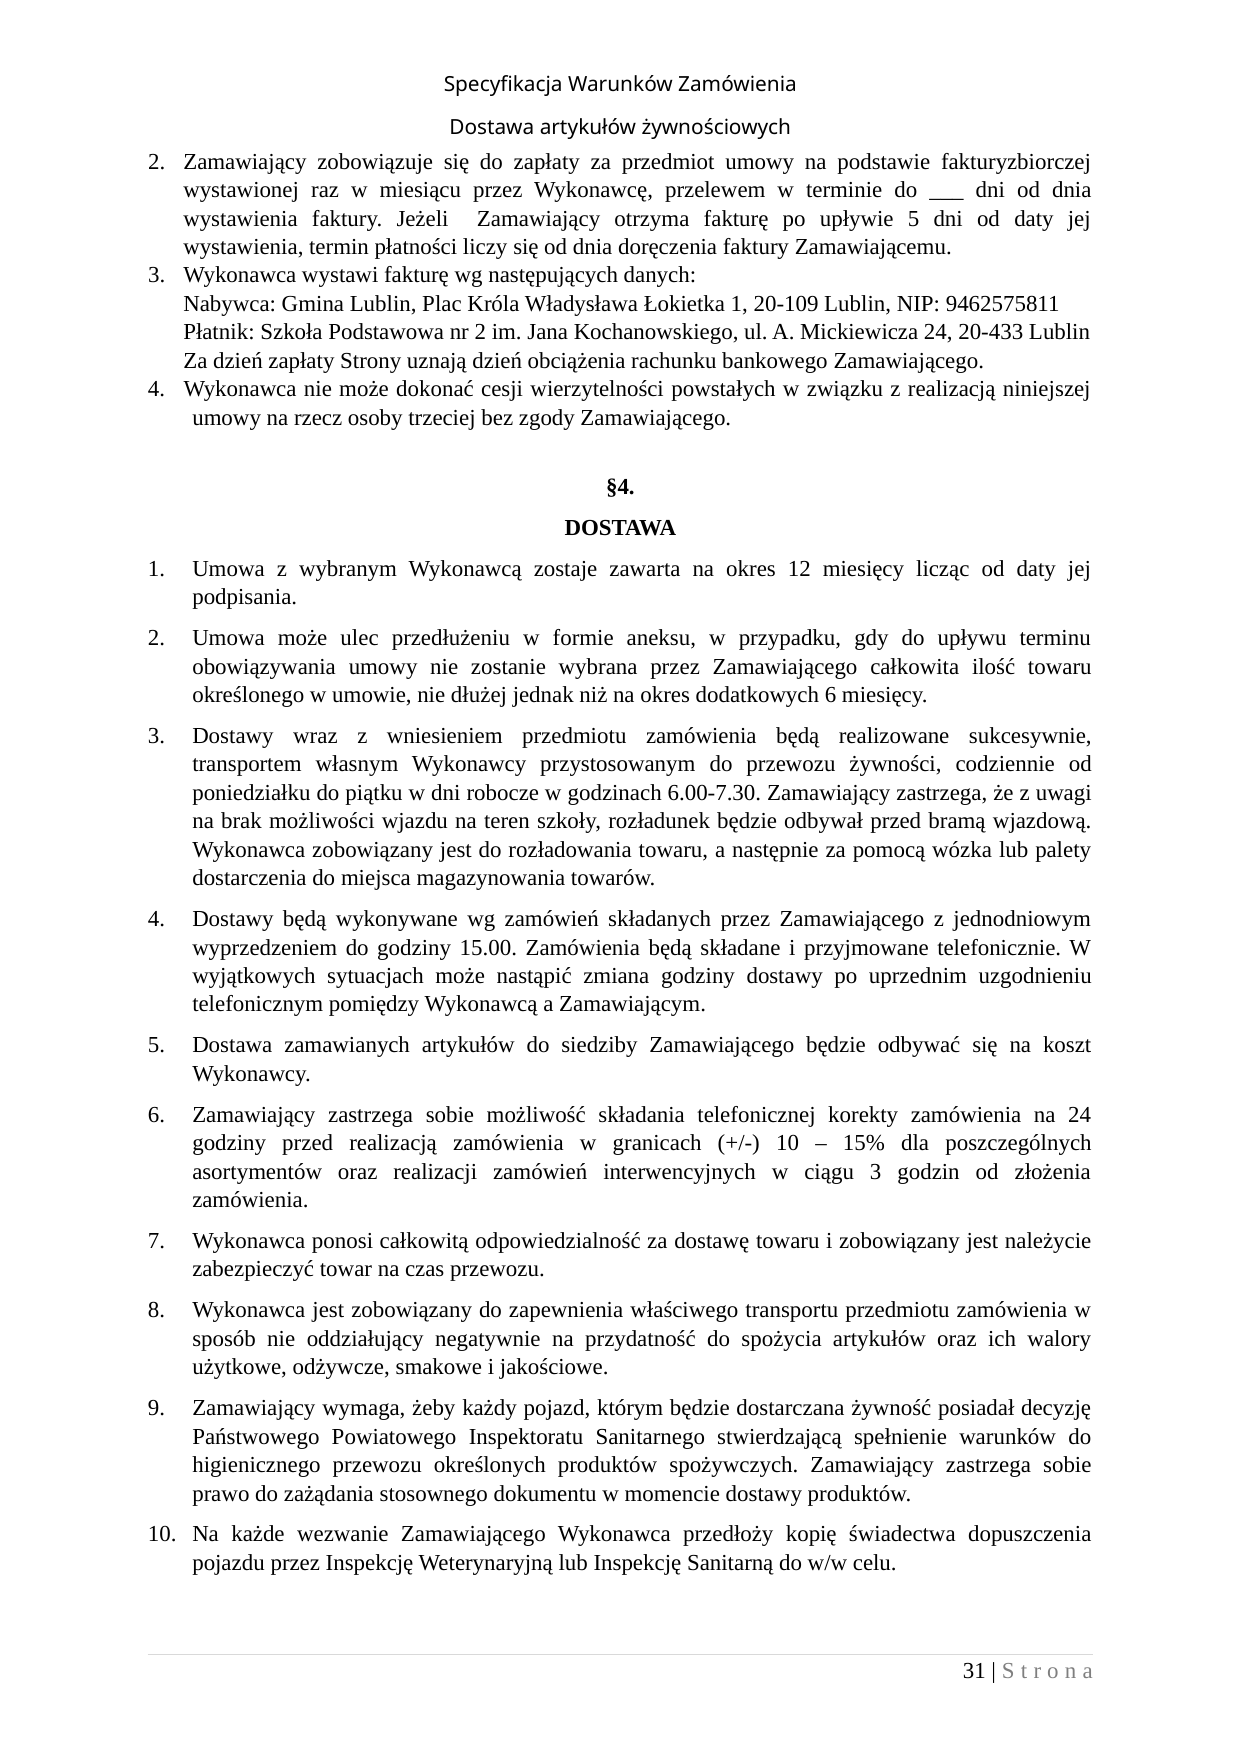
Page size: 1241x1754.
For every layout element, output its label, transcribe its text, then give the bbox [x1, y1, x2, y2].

text Płatnik: Szkoła Podstawowa nr 2 im. Jana Kochanowskiego, ul. A. Mickiewicza 24, 20-433 Lublin [183, 318, 1093, 345]
list Wykonawca jest zobowiązany do zapewnienia właściwego transportu przedmiotu zamówienia w sposób nie oddziałujący negatywnie na przydatność do spożycia artykułów oraz ich walory użytkowe, odżywcze, smakowe i jakościowe. [148, 1296, 1093, 1380]
text §4. [148, 473, 1093, 499]
list Zamawiający zastrzega sobie możliwość składania telefonicznej korekty zamówienia na 24 godziny przed realizacją zamówienia w granicach (+/-) 10 – 15% dla poszczególnych asortymentów oraz realizacji zamówień interwencyjnych w ciągu 3 godzin od złożenia zamówienia. [148, 1101, 1093, 1212]
list Wykonawca nie może dokonać cesji wierzytelności powstałych w związku z realizacją niniejszej umowy na rzecz osoby trzeciej bez zgody Zamawiającego. [148, 375, 1093, 430]
text DOSTAWA [148, 514, 1093, 540]
list Dostawa zamawianych artykułów do siedziby Zamawiającego będzie odbywać się na koszt Wykonawcy. [148, 1031, 1093, 1086]
list Na każde wezwanie Zamawiającego Wykonawca przedłoży kopię świadectwa dopuszczenia pojazdu przez Inspekcję Weterynaryjną lub Inspekcję Sanitarną do w/w celu. [148, 1521, 1093, 1575]
list Dostawy wraz z wniesieniem przedmiotu zamówienia będą realizowane sukcesywnie, transportem własnym Wykonawcy przystosowanym do przewozu żywności, codziennie od poniedziałku do piątku w dni robocze w godzinach 6.00-7.30. Zamawiający zastrzega, że z uwagi na brak możliwości wjazdu na teren szkoły, rozładunek będzie odbywał przed bramą wjazdową. Wykonawca zobowiązany jest do rozładowania towaru, a następnie za pomocą wózka lub palety dostarczenia do miejsca magazynowania towarów. [148, 722, 1093, 891]
list Wykonawca wystawi fakturę wg następujących danych: [148, 261, 1093, 288]
list Wykonawca ponosi całkowitą odpowiedzialność za dostawę towaru i zobowiązany jest należycie zabezpieczyć towar na czas przewozu. [148, 1227, 1093, 1282]
list Zamawiający zobowiązuje się do zapłaty za przedmiot umowy na podstawie fakturyzbiorczej wystawionej raz w miesiącu przez Wykonawcę, przelewem w terminie do ___ dni od dnia wystawienia faktury. Jeżeli Zamawiający otrzyma fakturę po upływie 5 dni od daty jej wystawienia, termin płatności liczy się od dnia doręczenia faktury Zamawiającemu. [148, 148, 1093, 259]
list Zamawiający wymaga, żeby każdy pojazd, którym będzie dostarczana żywność posiadał decyzję Państwowego Powiatowego Inspektoratu Sanitarnego stwierdzającą spełnienie warunków do higienicznego przewozu określonych produktów spożywczych. Zamawiający zastrzega sobie prawo do zażądania stosownego dokumentu w momencie dostawy produktów. [148, 1394, 1093, 1506]
list Umowa z wybranym Wykonawcą zostaje zawarta na okres 12 miesięcy licząc od daty jej podpisania. [148, 555, 1093, 610]
text Za dzień zapłaty Strony uznają dzień obciążenia rachunku bankowego Zamawiającego. [183, 347, 1093, 373]
list Dostawy będą wykonywane wg zamówień składanych przez Zamawiającego z jednodniowym wyprzedzeniem do godziny 15.00. Zamówienia będą składane i przyjmowane telefonicznie. W wyjątkowych sytuacjach może nastąpić zmiana godziny dostawy po uprzednim uzgodnieniu telefonicznym pomiędzy Wykonawcą a Zamawiającym. [148, 905, 1093, 1017]
list Umowa może ulec przedłużeniu w formie aneksu, w przypadku, gdy do upływu terminu obowiązywania umowy nie zostanie wybrana przez Zamawiającego całkowita ilość towaru określonego w umowie, nie dłużej jednak niż na okres dodatkowych 6 miesięcy. [148, 624, 1093, 707]
text Nabywca: Gmina Lublin, Plac Króla Władysława Łokietka 1, 20-109 Lublin, NIP: 9462575811 [183, 290, 1093, 316]
